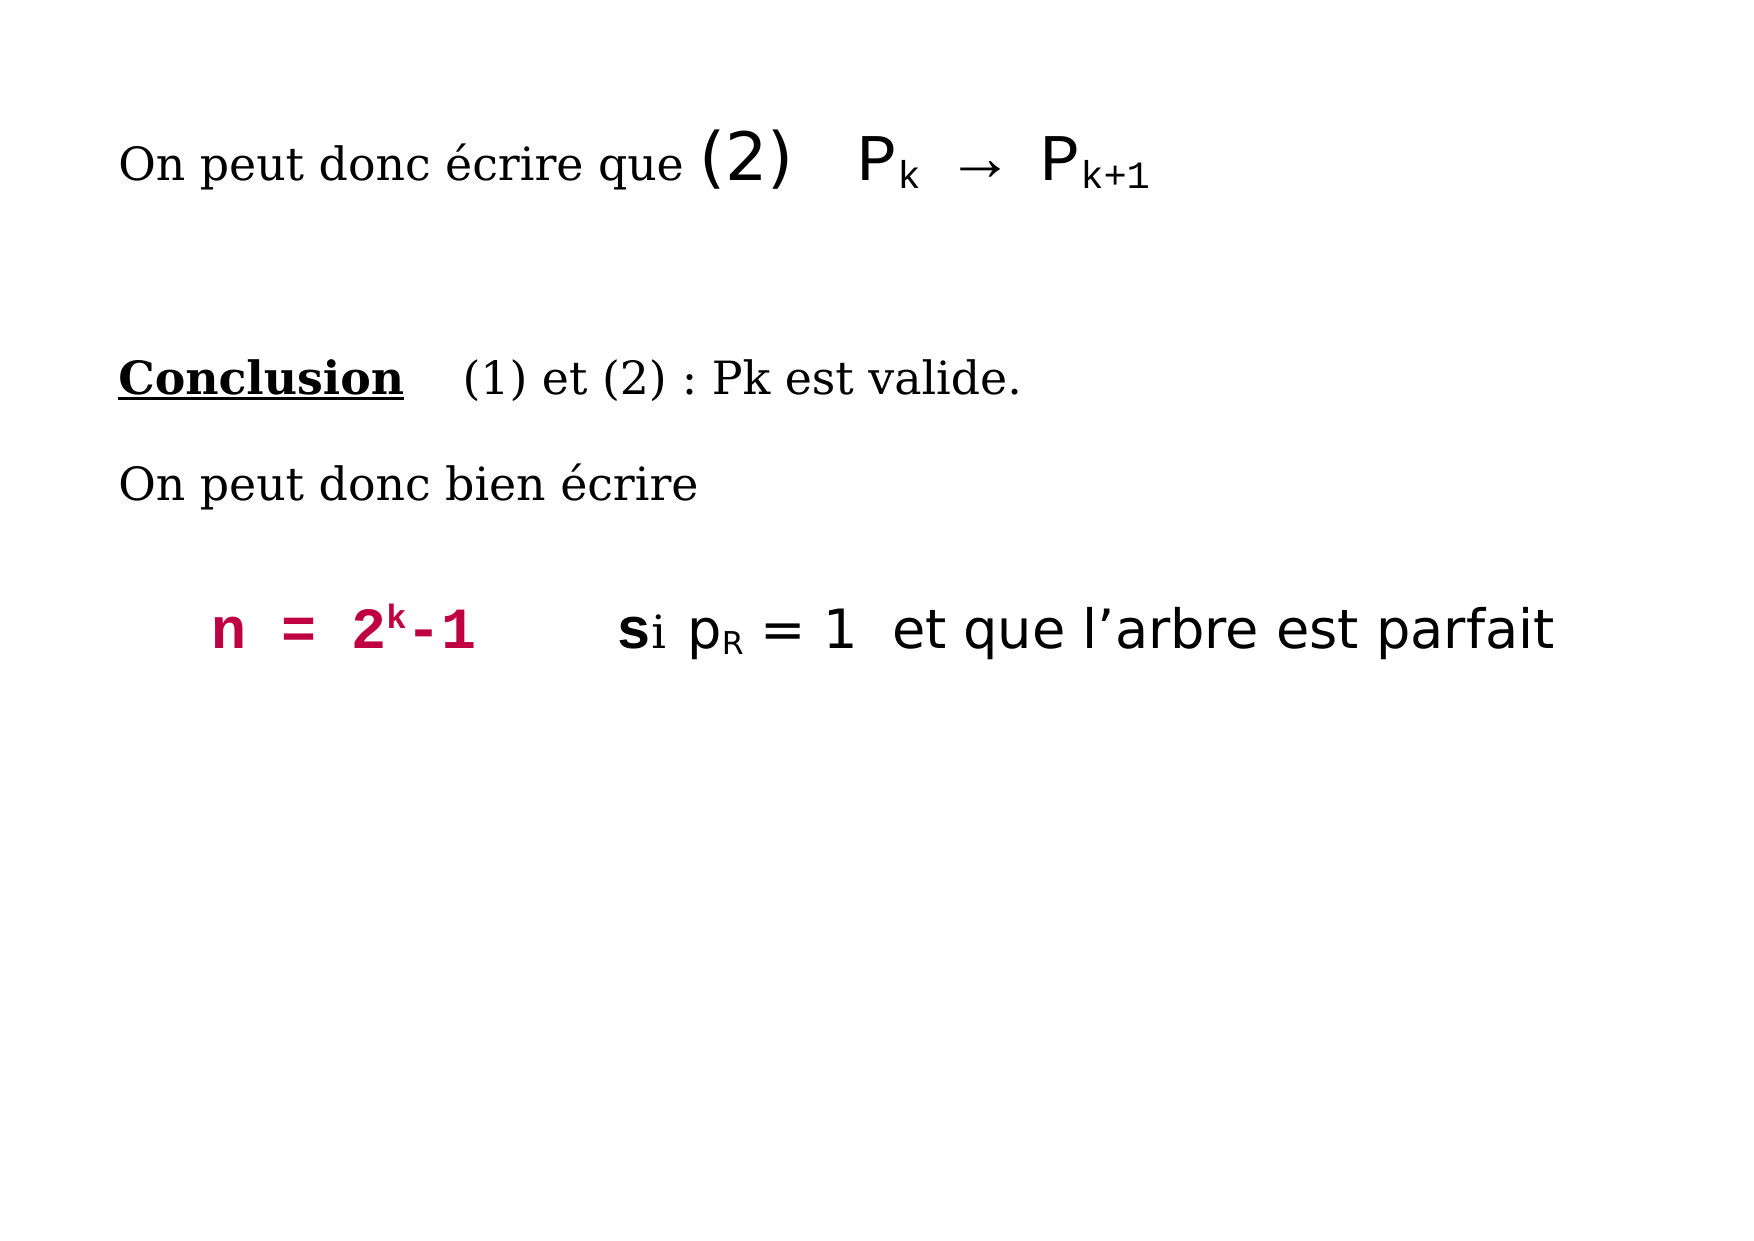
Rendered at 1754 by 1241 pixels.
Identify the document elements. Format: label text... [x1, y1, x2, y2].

text On peut donc écrire que (2) Pk → Pk+1 [118, 118, 1636, 200]
text On peut donc bien écrire [118, 458, 1636, 512]
text Conclusion (1) et (2) : Pk est valide. [118, 351, 1636, 405]
text n = 2k-1 si pR = 1 et que l’arbre est parfait [118, 587, 1636, 669]
